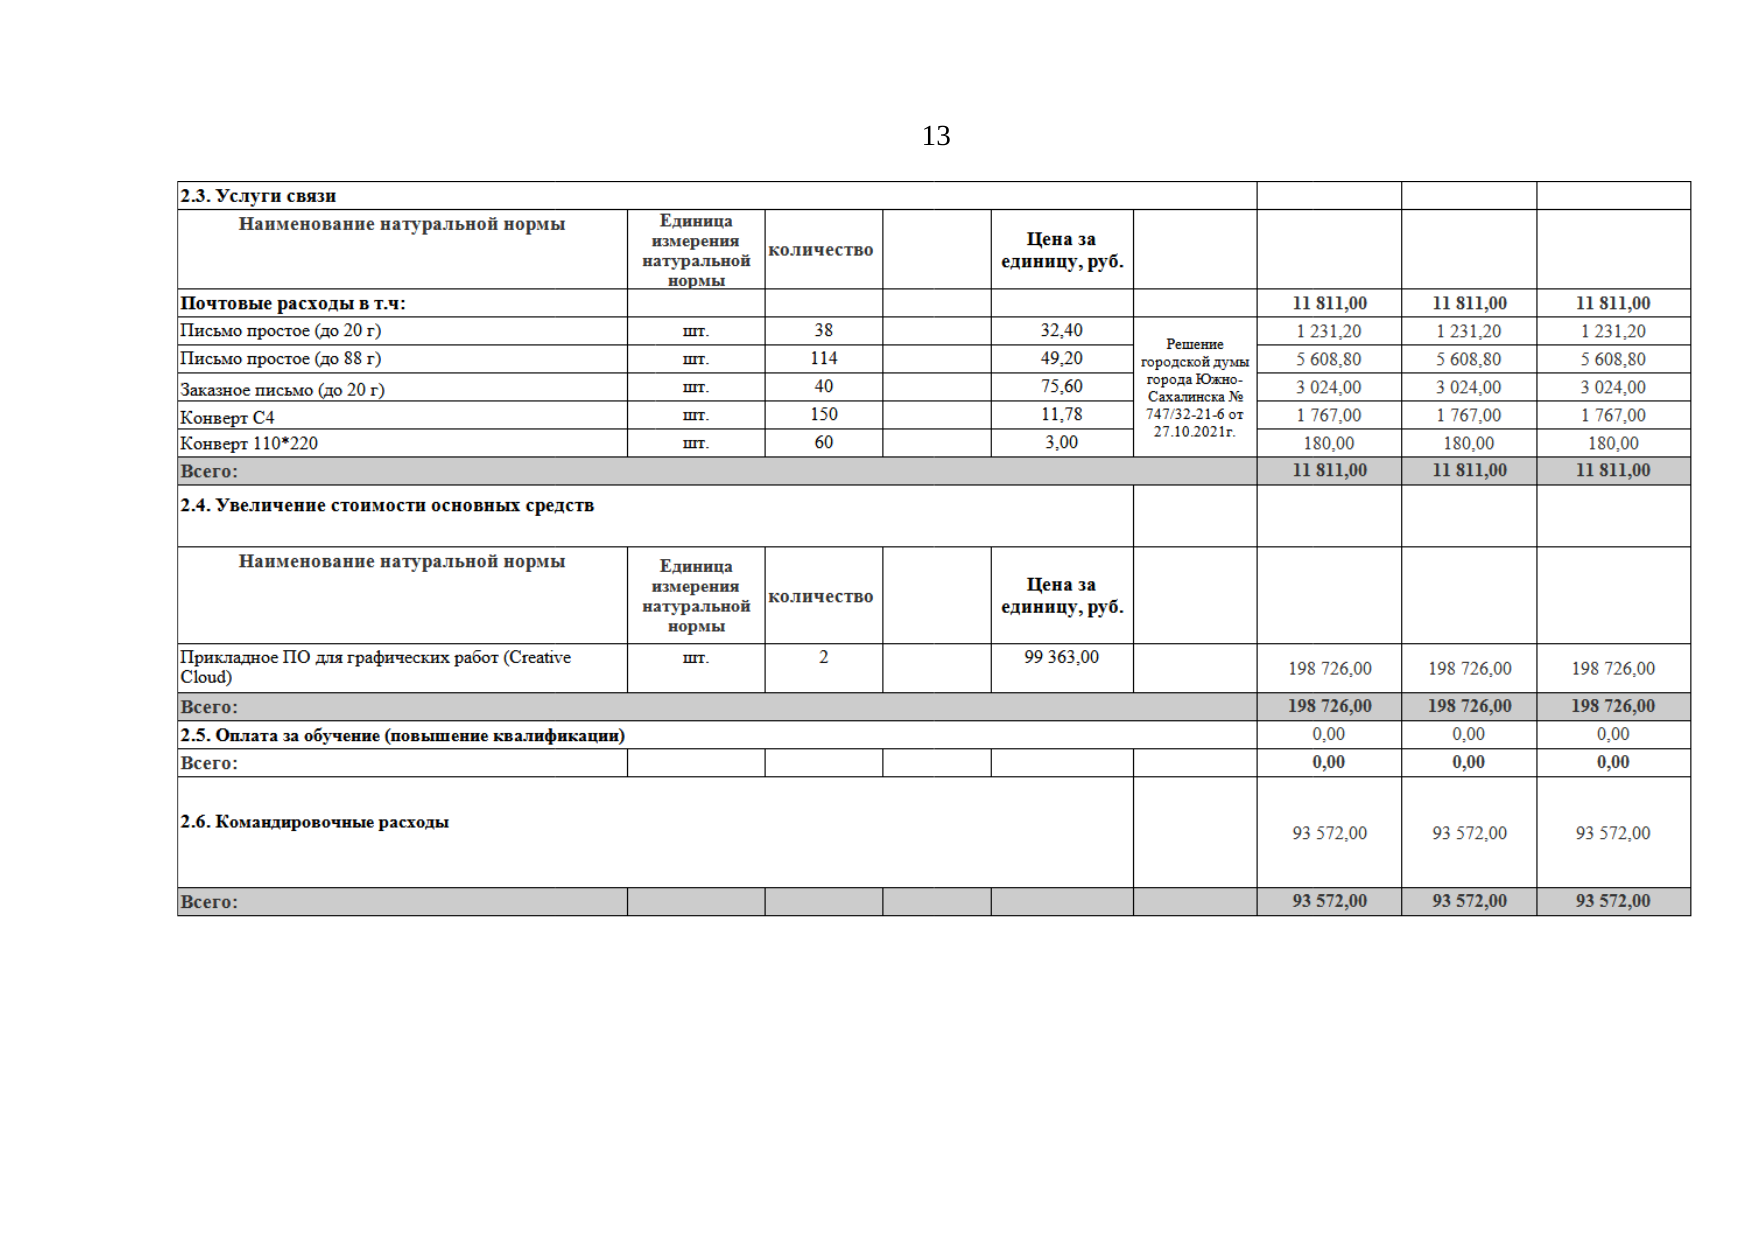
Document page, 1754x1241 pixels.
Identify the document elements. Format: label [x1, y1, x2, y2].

picture [177, 181, 1695, 921]
